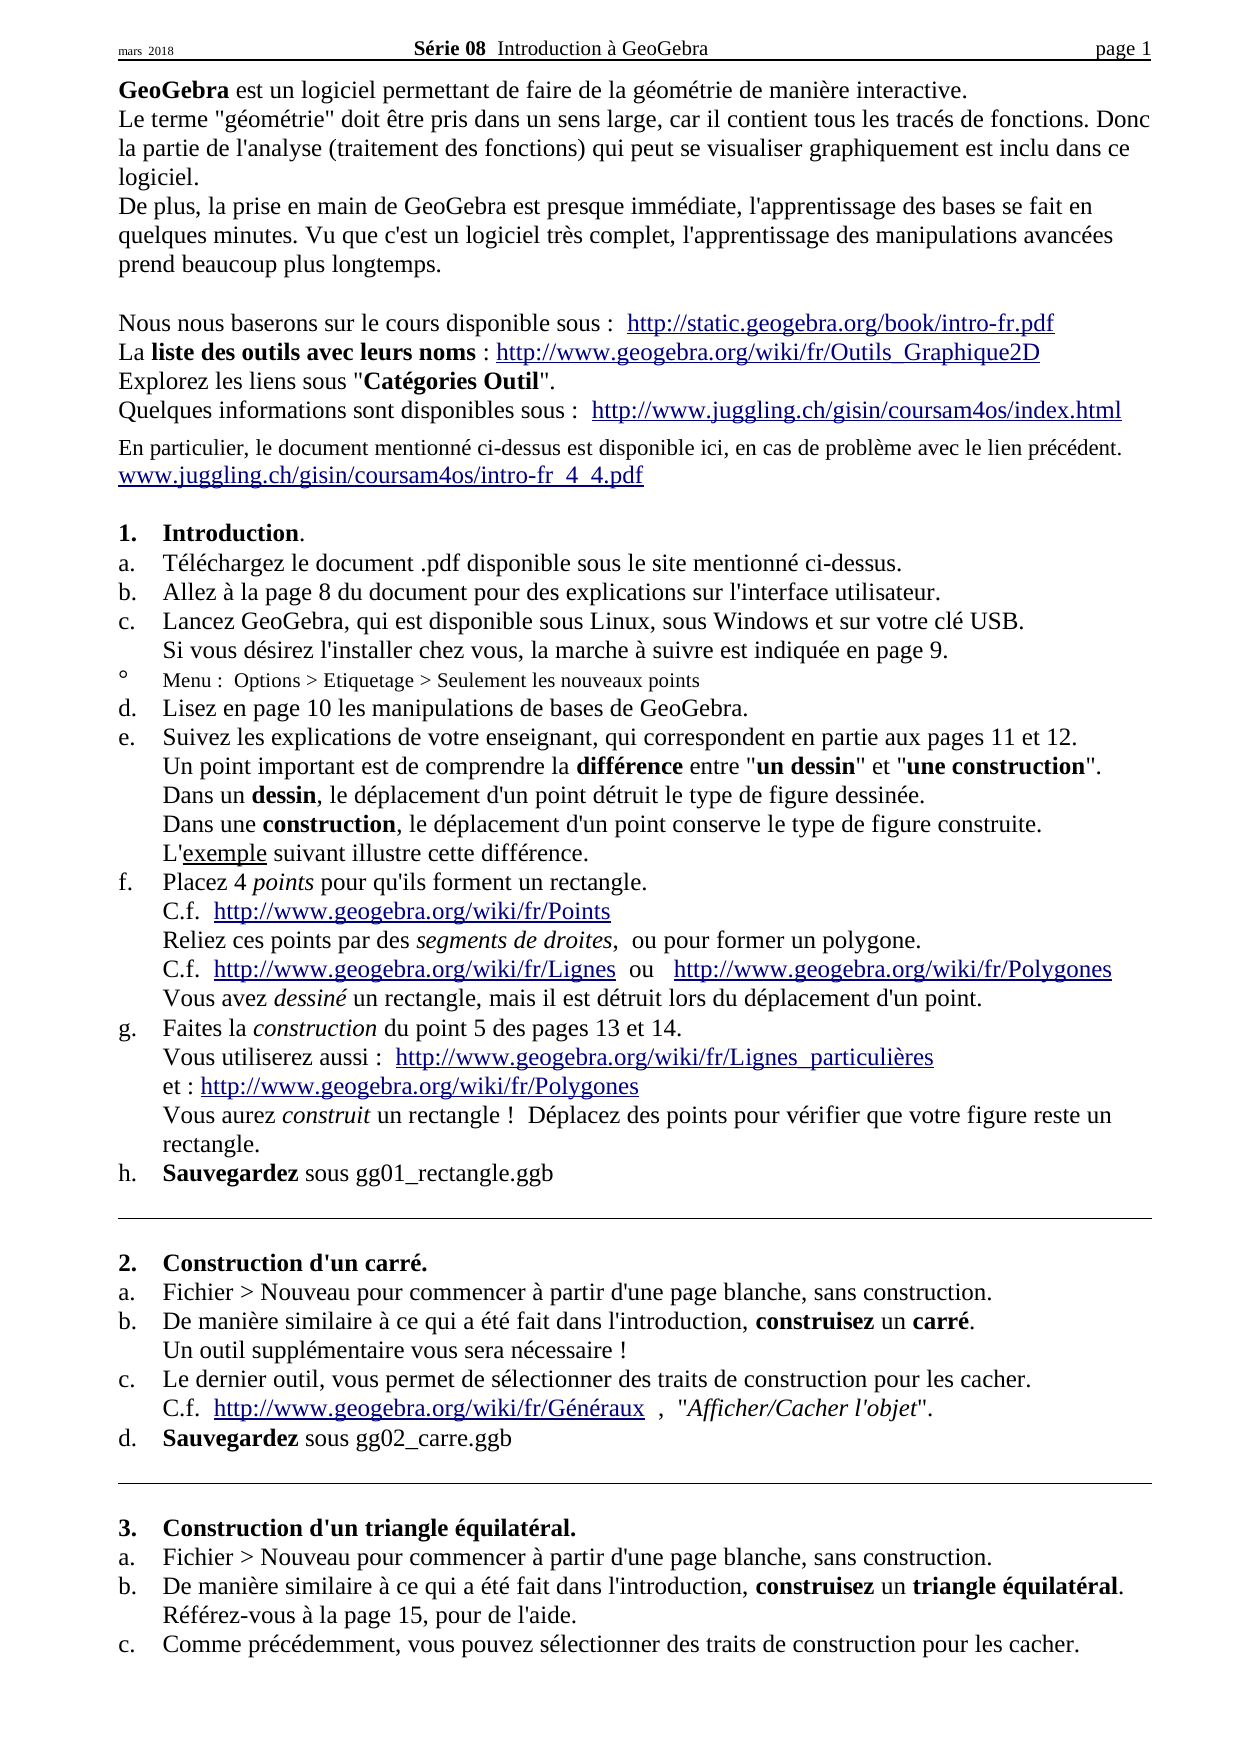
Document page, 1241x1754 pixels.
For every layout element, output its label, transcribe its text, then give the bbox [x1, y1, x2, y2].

text C.f. http://www.geogebra.org/wiki/fr/Lignes ou http://www.geogebra.org/wiki/fr/Polygones [118, 954, 1151, 983]
text c. Comme précédemment, vous pouvez sélectionner des traits de construction pour les cacher. [118, 1629, 1151, 1658]
text e. Suivez les explications de votre enseignant, qui correspondent en partie aux pages 11 et 12. [118, 722, 1151, 751]
text Le terme "géométrie" doit être pris dans un sens large, car il contient tous les tracés de fonctions. Donc la partie de l'analyse (traitement des fonctions) qui peut se visualiser graphiquement est inclu dans ce logiciel. [118, 104, 1151, 191]
text GeoGebra est un logiciel permettant de faire de la géométrie de manière interactive. [118, 75, 1151, 104]
text De plus, la prise en main de GeoGebra est presque immédiate, l'apprentissage des bases se fait en quelques minutes. Vu que c'est un logiciel très complet, l'apprentissage des manipulations avancées prend beaucoup plus longtemps. [118, 191, 1151, 278]
text b. De manière similaire à ce qui a été fait dans l'introduction, construisez un carré. [118, 1306, 1151, 1335]
text Reliez ces points par des segments de droites, ou pour former un polygone. [118, 925, 1151, 954]
text h. Sauvegardez sous gg01_rectangle.ggb [118, 1158, 1151, 1187]
text Vous aurez construit un rectangle ! Déplacez des points pour vérifier que votre figure reste un rectangle. [118, 1099, 1151, 1158]
text Nous nous baserons sur le cours disponible sous : http://static.geogebra.org/book/intro-fr.pdf [118, 307, 1151, 336]
text f. Placez 4 points pour qu'ils forment un rectangle. [118, 867, 1151, 896]
text 3. Construction d'un triangle équilatéral. [118, 1513, 1151, 1542]
text Dans un dessin, le déplacement d'un point détruit le type de figure dessinée. [118, 780, 1151, 809]
text C.f. http://www.geogebra.org/wiki/fr/Généraux , "Afficher/Cacher l'objet". [118, 1393, 1151, 1422]
text Référez-vous à la page 15, pour de l'aide. [118, 1600, 1151, 1629]
text d. Sauvegardez sous gg02_carre.ggb [118, 1422, 1151, 1451]
text C.f. http://www.geogebra.org/wiki/fr/Points [118, 896, 1151, 925]
text c. Le dernier outil, vous permet de sélectionner des traits de construction pour les cacher. [118, 1364, 1151, 1393]
text Si vous désirez l'installer chez vous, la marche à suivre est indiquée en page 9. [118, 634, 1151, 664]
text et : http://www.geogebra.org/wiki/fr/Polygones [118, 1071, 1151, 1099]
text c. Lancez GeoGebra, qui est disponible sous Linux, sous Windows et sur votre clé USB. [118, 606, 1151, 634]
text Quelques informations sont disponibles sous : http://www.juggling.ch/gisin/coursam4os/index.html [118, 394, 1151, 424]
text 2. Construction d'un carré. [118, 1248, 1151, 1277]
text L'exemple suivant illustre cette différence. [118, 838, 1151, 867]
text b. De manière similaire à ce qui a été fait dans l'introduction, construisez un triangle équilatéral. [118, 1571, 1151, 1600]
text ° Menu : Options > Etiquetage > Seulement les nouveaux points [118, 664, 1151, 693]
text En particulier, le document mentionné ci-dessus est disponible ici, en cas de problème avec le lien précédent. [118, 434, 1151, 460]
text Un point important est de comprendre la différence entre "un dessin" et "une construction". [118, 751, 1151, 780]
text Vous avez dessiné un rectangle, mais il est détruit lors du déplacement d'un point. [118, 983, 1151, 1012]
text Dans une construction, le déplacement d'un point conserve le type de figure construite. [118, 809, 1151, 838]
text a. Fichier > Nouveau pour commencer à partir d'une page blanche, sans construction. [118, 1277, 1151, 1306]
text d. Lisez en page 10 les manipulations de bases de GeoGebra. [118, 693, 1151, 722]
text www.juggling.ch/gisin/coursam4os/intro-fr_4_4.pdf [118, 460, 1151, 489]
text g. Faites la construction du point 5 des pages 13 et 14. [118, 1012, 1151, 1041]
text 1. Introduction. [118, 518, 1151, 547]
text Vous utiliserez aussi : http://www.geogebra.org/wiki/fr/Lignes_particulières [118, 1041, 1151, 1071]
text a. Téléchargez le document .pdf disponible sous le site mentionné ci-dessus. [118, 547, 1151, 576]
text Un outil supplémentaire vous sera nécessaire ! [118, 1335, 1151, 1364]
text Explorez les liens sous "Catégories Outil". [118, 366, 1151, 394]
text b. Allez à la page 8 du document pour des explications sur l'interface utilisateur. [118, 576, 1151, 606]
text La liste des outils avec leurs noms : http://www.geogebra.org/wiki/fr/Outils_Graphique2D [118, 336, 1151, 366]
text a. Fichier > Nouveau pour commencer à partir d'une page blanche, sans construction. [118, 1542, 1151, 1571]
